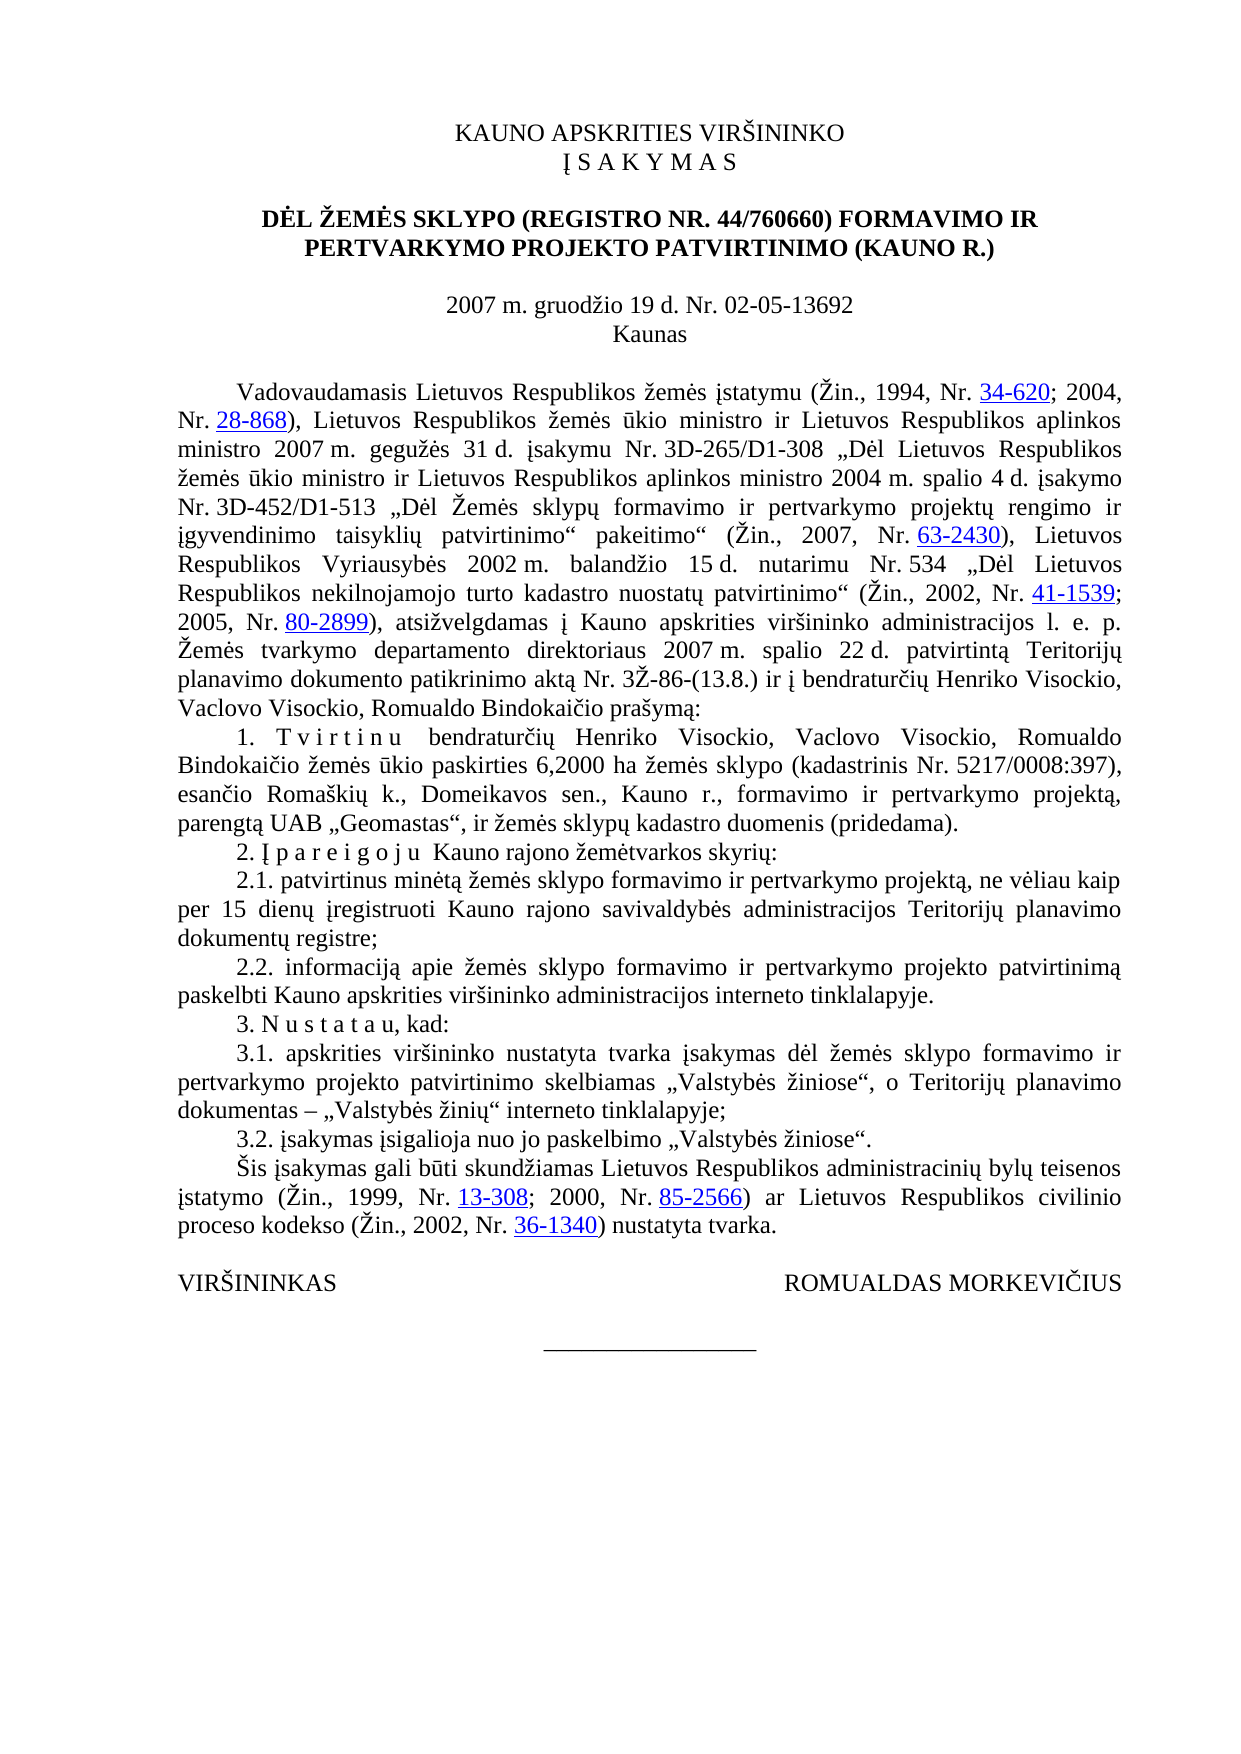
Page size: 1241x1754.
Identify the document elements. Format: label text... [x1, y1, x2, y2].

text Viršininkas Romualdas Morkevičius [177, 1268, 1122, 1297]
text 2. Įpareigoju Kauno rajono žemėtvarkos skyrių: [177, 837, 1122, 866]
text Vadovaudamasis Lietuvos Respublikos žemės įstatymu (Žin., 1994, Nr. 34-620; 2004, Nr. 28-868), Lietuvos Respublikos žemės ūkio ministro ir Lietuvos Respublikos aplinkos ministro 2007 m. gegužės 31 d. įsakymu Nr. 3D-265/D1-308 „Dėl Lietuvos Respublikos žemės ūkio ministro ir Lietuvos Respublikos aplinkos ministro 2004 m. spalio 4 d. įsakymo Nr. 3D-452/D1-513 „Dėl Žemės sklypų formavimo ir pertvarkymo projektų rengimo ir įgyvendinimo taisyklių patvirtinimo“ pakeitimo“ (Žin., 2007, Nr. 63-2430), Lietuvos Respublikos Vyriausybės 2002 m. balandžio 15 d. nutarimu Nr. 534 „Dėl Lietuvos Respublikos nekilnojamojo turto kadastro nuostatų patvirtinimo“ (Žin., 2002, Nr. 41-1539; 2005, Nr. 80-2899), atsižvelgdamas į Kauno apskrities viršininko administracijos l. e. p. Žemės tvarkymo departamento direktoriaus 2007 m. spalio 22 d. patvirtintą Teritorijų planavimo dokumento patikrinimo aktą Nr. 3Ž-86-(13.8.) ir į bendraturčių Henriko Visockio, Vaclovo Visockio, Romualdo Bindokaičio prašymą: [177, 377, 1122, 722]
text Kaunas [177, 319, 1122, 348]
text _________________ [177, 1326, 1122, 1354]
text KAUNO APSKRITIES VIRŠININKO [177, 118, 1122, 147]
text DĖL ŽEMĖS SKLYPO (REGISTRO NR. 44/760660) FORMAVIMO IR PERTVARKYMO PROJEKTO PATVIRTINIMO (KAUNO R.) [177, 204, 1122, 262]
text 1. Tvirtinu bendraturčių Henriko Visockio, Vaclovo Visockio, Romualdo Bindokaičio žemės ūkio paskirties 6,2000 ha žemės sklypo (kadastrinis Nr. 5217/0008:397), esančio Romaškių k., Domeikavos sen., Kauno r., formavimo ir pertvarkymo projektą, parengtą UAB „Geomastas“, ir žemės sklypų kadastro duomenis (pridedama). [177, 722, 1122, 837]
text 3.1. apskrities viršininko nustatyta tvarka įsakymas dėl žemės sklypo formavimo ir pertvarkymo projekto patvirtinimo skelbiamas „Valstybės žiniose“, o Teritorijų planavimo dokumentas – „Valstybės žinių“ interneto tinklalapyje; [177, 1038, 1122, 1124]
text 3. Nustatau, kad: [177, 1009, 1122, 1038]
text Šis įsakymas gali būti skundžiamas Lietuvos Respublikos administracinių bylų teisenos įstatymo (Žin., 1999, Nr. 13-308; 2000, Nr. 85-2566) ar Lietuvos Respublikos civilinio proceso kodekso (Žin., 2002, Nr. 36-1340) nustatyta tvarka. [177, 1153, 1122, 1239]
text 2.1. patvirtinus minėtą žemės sklypo formavimo ir pertvarkymo projektą, ne vėliau kaip per 15 dienų įregistruoti Kauno rajono savivaldybės administracijos Teritorijų planavimo dokumentų registre; [177, 866, 1122, 952]
text 2.2. informaciją apie žemės sklypo formavimo ir pertvarkymo projekto patvirtinimą paskelbti Kauno apskrities viršininko administracijos interneto tinklalapyje. [177, 952, 1122, 1009]
text 3.2. įsakymas įsigalioja nuo jo paskelbimo „Valstybės žiniose“. [177, 1124, 1122, 1153]
text 2007 m. gruodžio 19 d. Nr. 02-05-13692 [177, 291, 1122, 319]
text ĮSAKYMAS [177, 147, 1122, 176]
